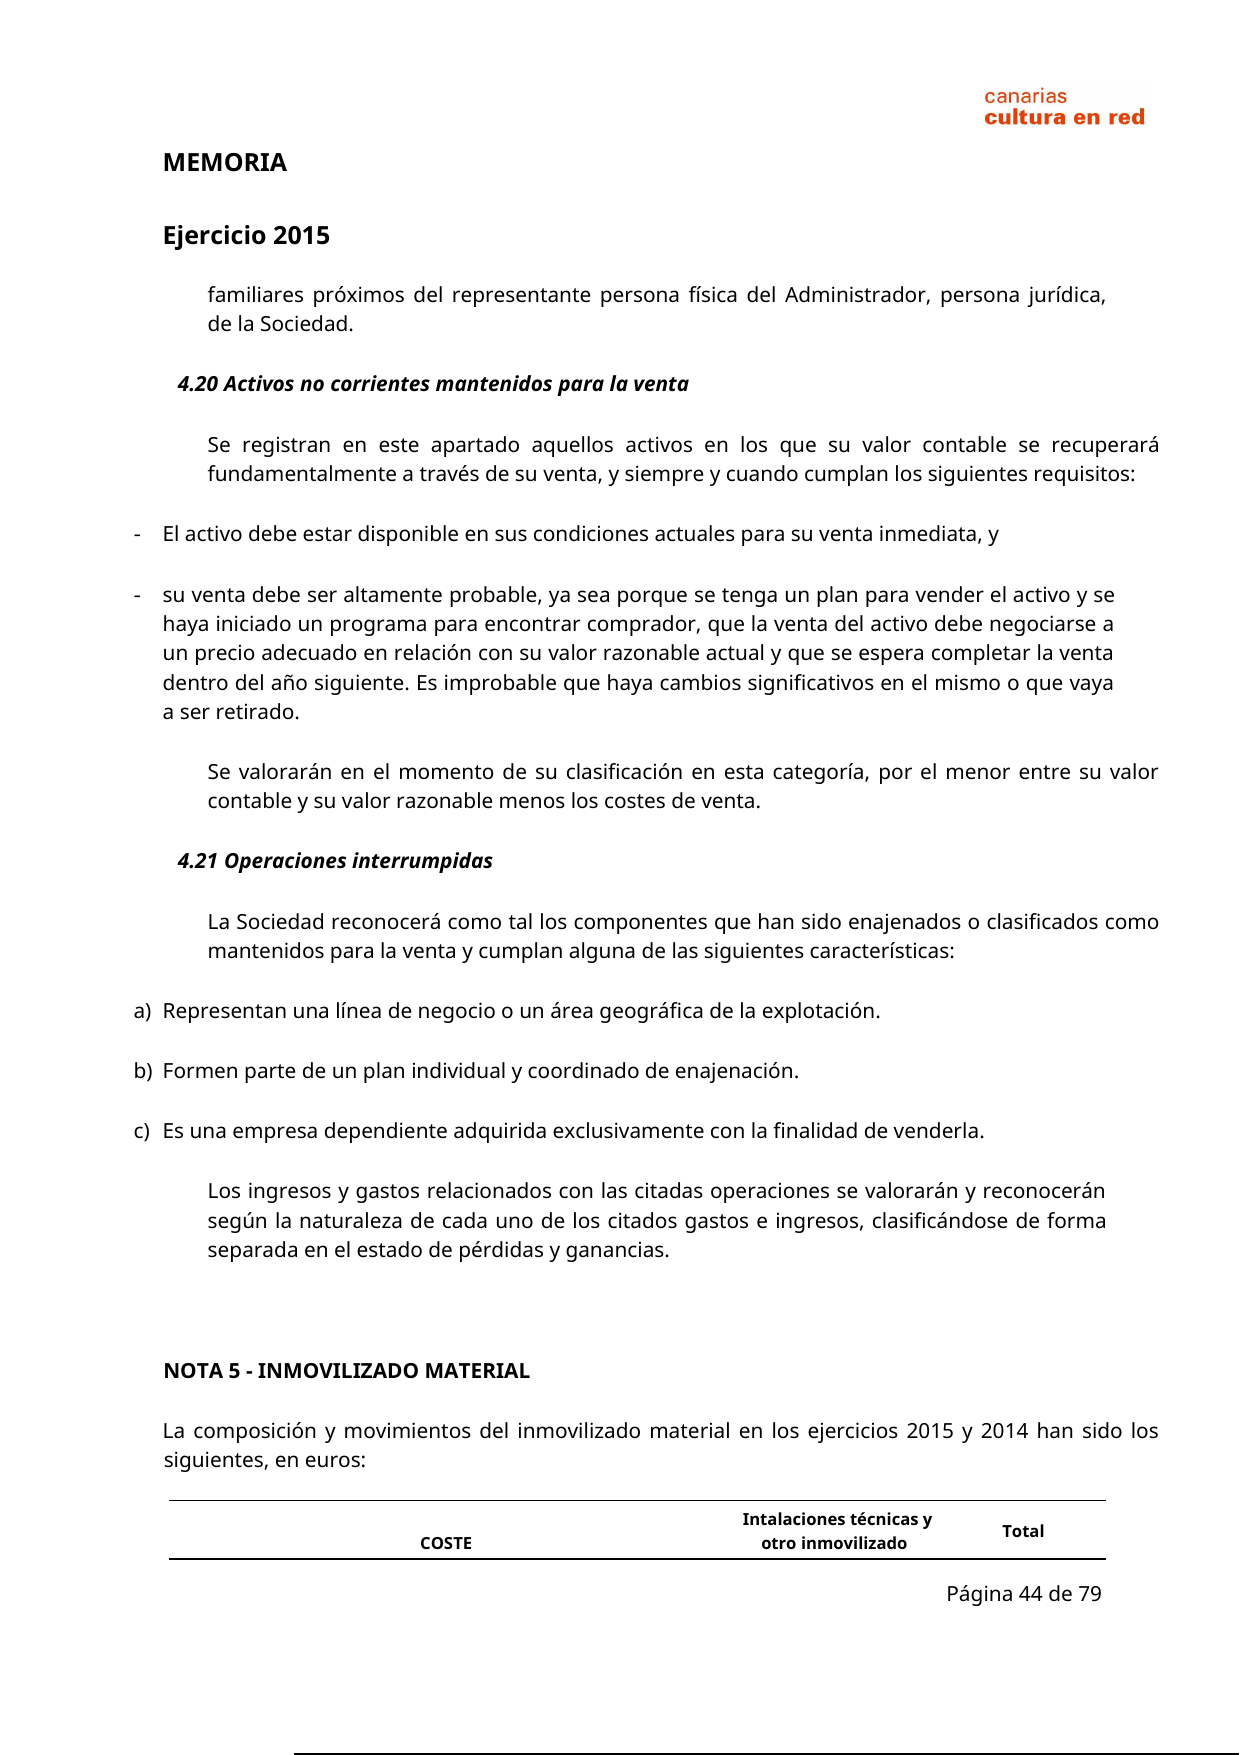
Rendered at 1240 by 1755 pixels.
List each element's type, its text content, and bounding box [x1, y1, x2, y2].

text NOTA 5 - INMOVILIZADO MATERIAL [163, 1356, 1161, 1384]
list Formen parte de un plan individual y coordinado de enajenación. [133, 1056, 1161, 1085]
table_header Total [997, 1501, 1106, 1558]
text familiares próximos del representante persona física del Administrador, persona jurídica, de la Sociedad. [207, 280, 1107, 338]
text 4.20 Activos no corrientes mantenidos para la venta [178, 369, 1161, 398]
list Representan una línea de negocio o un área geográfica de la explotación. [133, 996, 1161, 1025]
text La composición y movimientos del inmovilizado material en los ejercicios 2015 y 2014 han sido los siguientes, en euros: [162, 1416, 1161, 1474]
list Es una empresa dependiente adquirida exclusivamente con la finalidad de venderla. [133, 1116, 1161, 1145]
text La Sociedad reconocerá como tal los componentes que han sido enajenados o clasificados como mantenidos para la venta y cumplan alguna de las siguientes características: [207, 907, 1161, 964]
list El activo debe estar disponible en sus condiciones actuales para su venta inmediata, y [134, 519, 1116, 548]
table_header COSTE [169, 1501, 743, 1558]
text Los ingresos y gastos relacionados con las citadas operaciones se valorarán y reconocerán según la naturaleza de cada uno de los citados gastos e ingresos, clasificándose de forma separada en el estado de pérdidas y ganancias. [207, 1177, 1108, 1263]
text Se valorarán en el momento de su clasificación en esta categoría, por el menor entre su valor contable y su valor razonable menos los costes de venta. [207, 757, 1161, 815]
text 4.21 Operaciones interrumpidas [178, 847, 1161, 875]
text Se registran en este apartado aquellos activos en los que su valor contable se recuperará fundamentalmente a través de su venta, y siempre y cuando cumplan los siguientes requisitos: [207, 430, 1161, 487]
table_header Intalaciones técnicas y otro inmovilizado [743, 1501, 997, 1558]
list su venta debe ser altamente probable, ya sea porque se tenga un plan para vender el activo y se haya iniciado un programa para encontrar comprador, que la venta del activo debe negociarse a un precio adecuado en relación con su valor razonable actual y que se espera completar la venta dentro del año siguiente. Es improbable que haya cambios significativos en el mismo o que vaya a ser retirado. [134, 580, 1116, 726]
